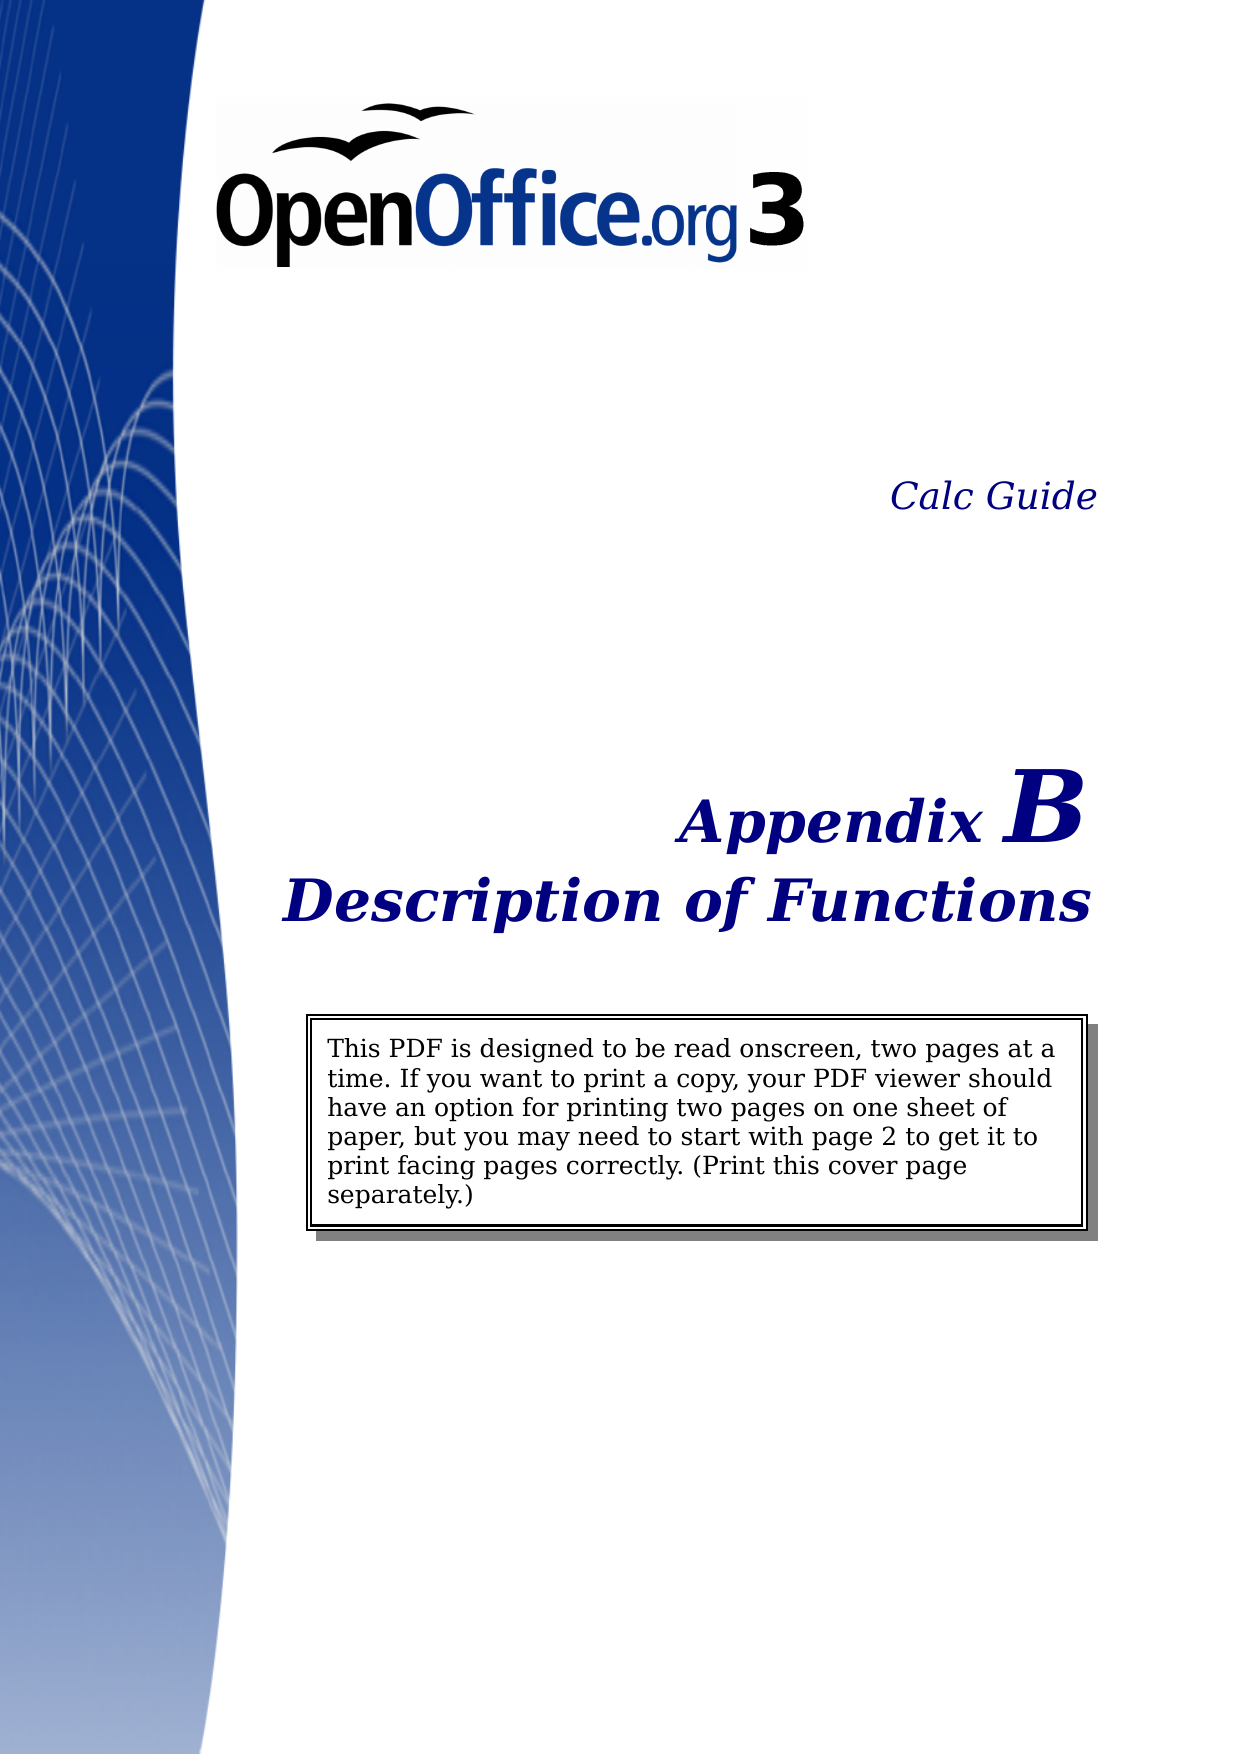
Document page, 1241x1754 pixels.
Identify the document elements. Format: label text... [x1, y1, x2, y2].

text This PDF is designed to be read onscreen, two pages at a time. If you want to print a copy, your PDF viewer should have an option for printing two pages on one sheet of paper, but you may need to start with page 2 to get it to print facing pages correctly. (Print this cover page separately.) [308, 1016, 1086, 1229]
picture [0, 0, 811, 1754]
subtitle Appendix B Description of Functions [249, 749, 1098, 935]
text Calc Guide [249, 474, 1098, 518]
